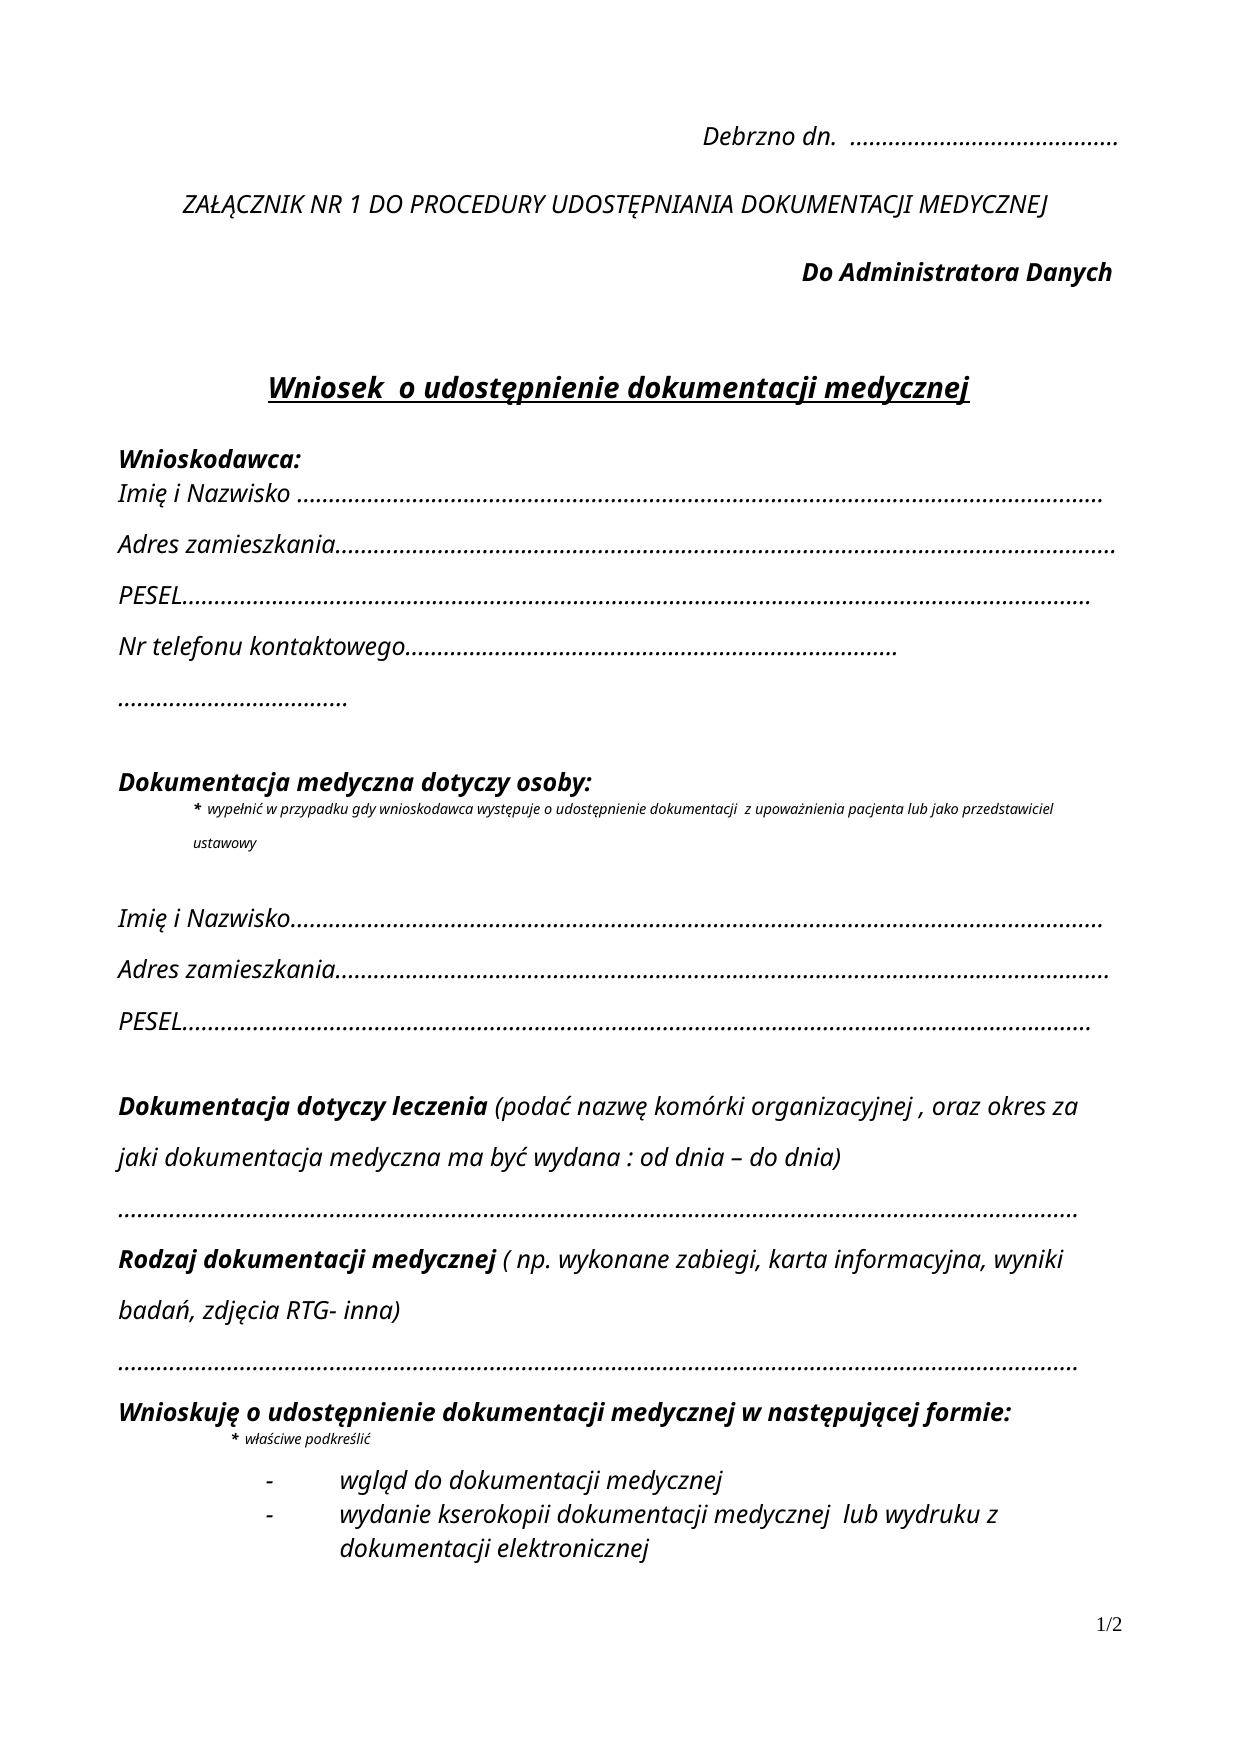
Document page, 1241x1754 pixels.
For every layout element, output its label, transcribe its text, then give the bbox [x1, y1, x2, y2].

list …………………………………………………………………………………………………………………………………… [118, 1190, 1122, 1224]
list Adres zamieszkania………………………………………………………………….……………………………………… [118, 952, 1122, 986]
text Do Administratora Danych [118, 254, 1122, 288]
list - wydanie kserokopii dokumentacji medycznej lub wydruku z dokumentacji elektronicznej [266, 1497, 1122, 1565]
list Wnioskuję o udostępnienie dokumentacji medycznej w następującej formie: [118, 1394, 1122, 1429]
list Imię i Nazwisko………………………………………………………………………………….…………………………… [118, 901, 1122, 935]
list - wgląd do dokumentacji medycznej [266, 1463, 1122, 1497]
list Rodzaj dokumentacji medycznej ( np. wykonane zabiegi, karta informacyjna, wyniki badań, zdjęcia RTG- inna) [118, 1241, 1122, 1327]
list Dokumentacja dotyczy leczenia (podać nazwę komórki organizacyjnej , oraz okres za jaki dokumentacja medyczna ma być wydana : od dnia – do dnia) [118, 1088, 1122, 1173]
text Wniosek o udostępnienie dokumentacji medycznej [118, 368, 1122, 407]
list Wnioskodawca: [118, 442, 1122, 476]
list Dokumentacja medyczna dotyczy osoby: [118, 765, 1122, 799]
list * właściwe podkreślić [230, 1429, 1122, 1463]
list PESEL……………………………………………………………………………………………………….…………………… [118, 1003, 1122, 1037]
text * wypełnić w przypadku gdy wnioskodawca występuje o udostępnienie dokumentacji z upoważnienia pacjenta lub jako przedstawiciel ustawowy [193, 799, 1122, 867]
list …………………………………………………………………………………………………………………………………… [118, 1343, 1122, 1378]
list Imię i Nazwisko ……………………………………………………………………………………………………………… [118, 476, 1122, 510]
list PESEL…………………………………………………………………………………..…………………..…………………… [118, 578, 1122, 612]
list Adres zamieszkania…………………………………………………………………..……………………...……………… [118, 527, 1122, 561]
text Debrzno dn. …………………………………… [118, 118, 1122, 152]
list Nr telefonu kontaktowego…………………………………………………………………..……………………………… [118, 629, 1122, 714]
text ZAŁĄCZNIK NR 1 DO PROCEDURY UDOSTĘPNIANIA DOKUMENTACJI MEDYCZNEJ [118, 186, 1122, 220]
